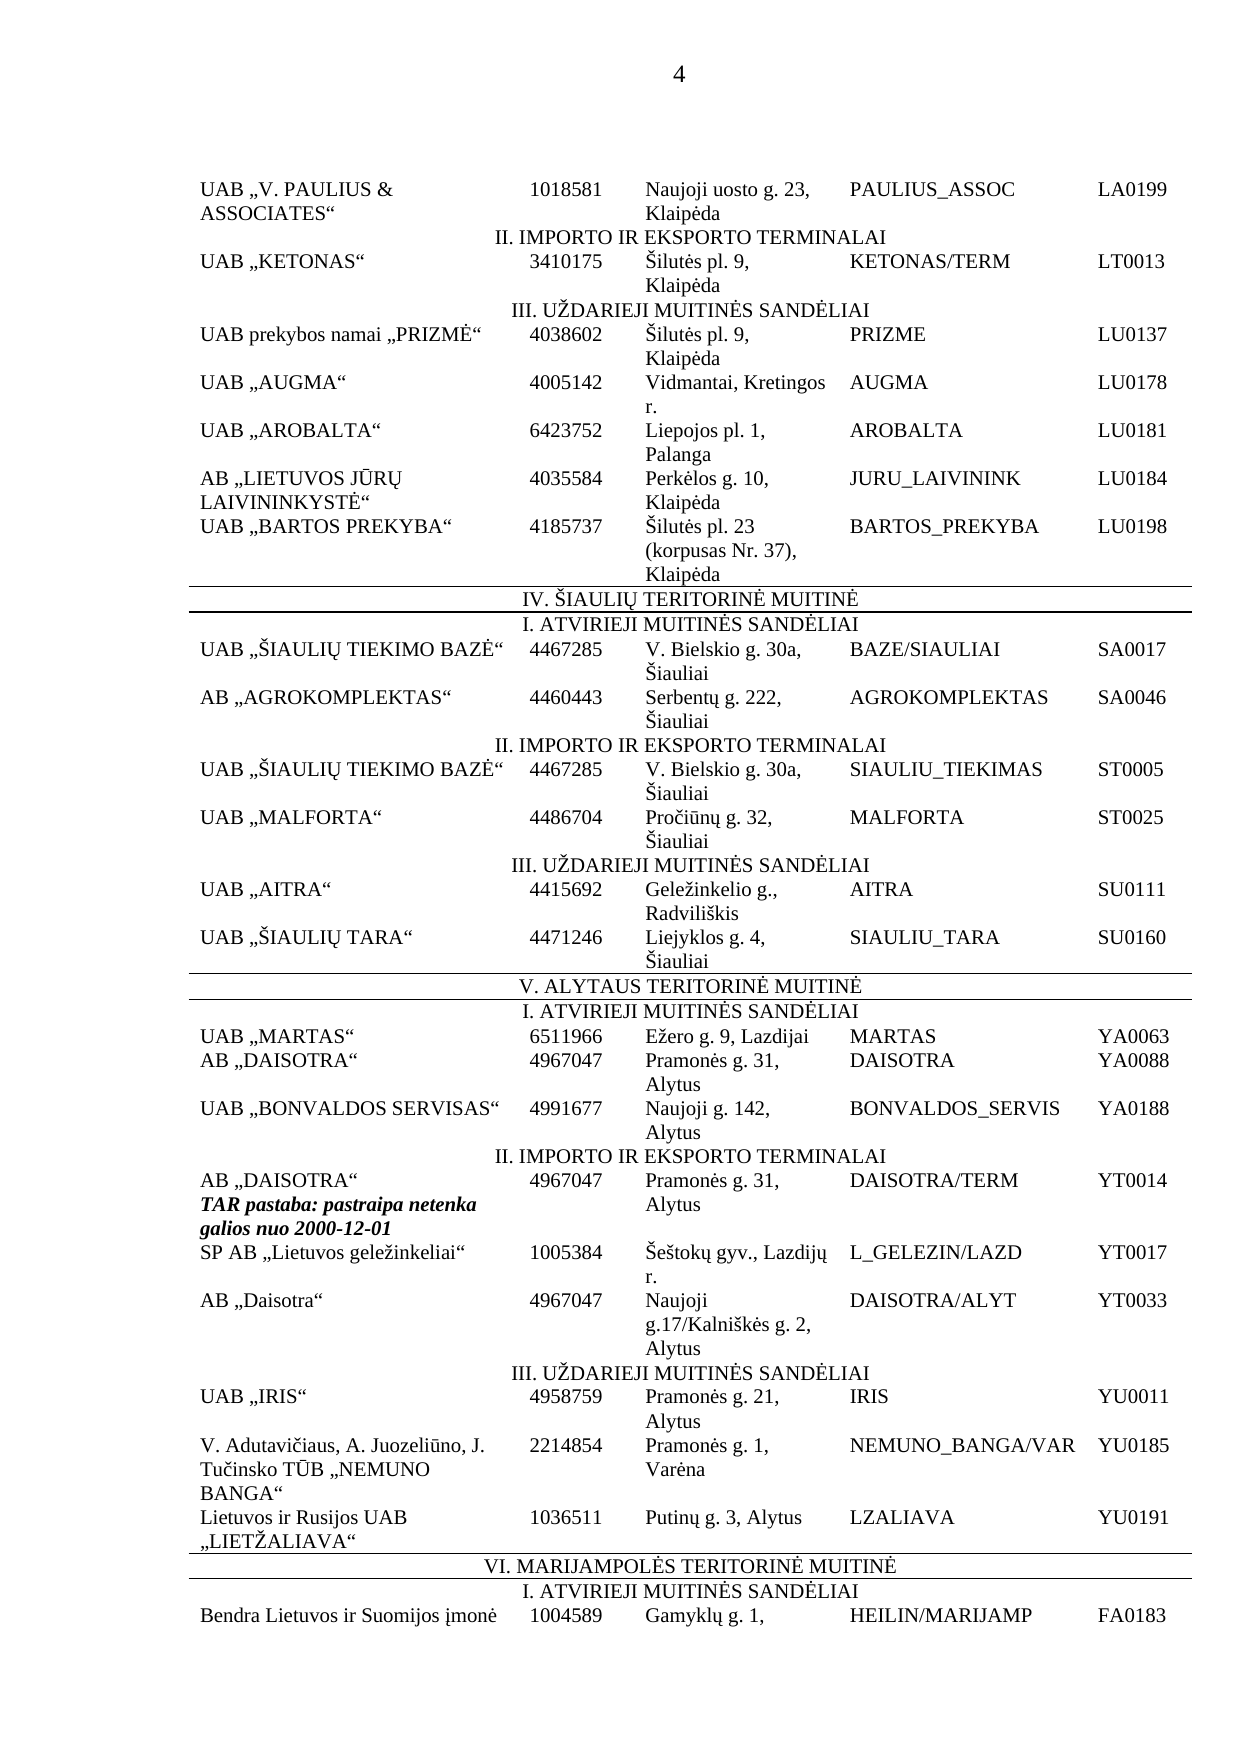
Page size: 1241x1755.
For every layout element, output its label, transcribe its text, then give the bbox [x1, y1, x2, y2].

table_cell Perkėlos g. 10, Klaipėda [634, 466, 838, 514]
table_cell VI. MARIJAMPOLĖS TERITORINĖ MUITINĖ [189, 1554, 1192, 1578]
table_cell LU0178 [1086, 370, 1192, 418]
table_cell Putinų g. 3, Alytus [634, 1505, 838, 1553]
table_cell I. ATVIRIEJI MUITINĖS SANDĖLIAI [189, 1000, 1192, 1023]
table_cell DAISOTRA/ALYT [838, 1288, 1086, 1360]
table_cell YA0088 [1086, 1048, 1192, 1096]
table_cell UAB „ŠIAULIŲ TARA“ [189, 925, 518, 973]
table_cell AROBALTA [838, 418, 1086, 466]
table_cell IRIS [838, 1385, 1086, 1433]
table_cell Liepojos pl. 1, Palanga [634, 418, 838, 466]
table_cell UAB „ŠIAULIŲ TIEKIMO BAZĖ“ [189, 757, 518, 805]
table_cell 1004589 [518, 1603, 634, 1627]
table_cell AITRA [838, 877, 1086, 925]
table_cell AB „DAISOTRA“ [189, 1048, 518, 1096]
table_cell II. IMPORTO IR EKSPORTO TERMINALAI [189, 1144, 1192, 1168]
table_cell KETONAS/TERM [838, 249, 1086, 297]
table_cell Naujoji g. 142, Alytus [634, 1096, 838, 1144]
table_cell SIAULIU_TARA [838, 925, 1086, 973]
table_cell Naujoji g.17/Kalniškės g. 2, Alytus [634, 1288, 838, 1360]
table_cell YU0185 [1086, 1433, 1192, 1505]
table_cell AB „Daisotra“ [189, 1288, 518, 1360]
table_cell IV. ŠIAULIŲ TERITORINĖ MUITINĖ [189, 587, 1192, 611]
table_cell AGROKOMPLEKTAS [838, 685, 1086, 733]
table_cell NEMUNO_BANGA/VAR [838, 1433, 1086, 1505]
table_cell AUGMA [838, 370, 1086, 418]
table_cell 4471246 [518, 925, 634, 973]
table_cell II. IMPORTO IR EKSPORTO TERMINALAI [189, 225, 1192, 249]
table_cell PAULIUS_ASSOC [838, 177, 1086, 225]
table_cell 4460443 [518, 685, 634, 733]
table_cell UAB „AUGMA“ [189, 370, 518, 418]
table_cell III. UŽDARIEJI MUITINĖS SANDĖLIAI [189, 1360, 1192, 1384]
table_cell YT0017 [1086, 1240, 1192, 1288]
table_cell Šilutės pl. 23 (korpusas Nr. 37), Klaipėda [634, 514, 838, 586]
table_cell DAISOTRA/TERM [838, 1168, 1086, 1240]
table_cell V. Bielskio g. 30a, Šiauliai [634, 636, 838, 684]
table_cell Gamyklų g. 1, [634, 1603, 838, 1627]
table_cell Vidmantai, Kretingos r. [634, 370, 838, 418]
table_cell UAB „IRIS“ [189, 1385, 518, 1433]
table_cell AB „AGROKOMPLEKTAS“ [189, 685, 518, 733]
table_cell Šeštokų gyv., Lazdijų r. [634, 1240, 838, 1288]
table_cell YU0191 [1086, 1505, 1192, 1553]
table_cell YT0033 [1086, 1288, 1192, 1360]
table_cell HEILIN/MARIJAMP [838, 1603, 1086, 1627]
table_cell Šilutės pl. 9, Klaipėda [634, 322, 838, 370]
table_cell AB „LIETUVOS JŪRŲ LAIVININKYSTĖ“ [189, 466, 518, 514]
table_cell 2214854 [518, 1433, 634, 1505]
table_cell LU0198 [1086, 514, 1192, 586]
table_cell 4967047 [518, 1288, 634, 1360]
table_cell 4467285 [518, 636, 634, 684]
table_cell ST0005 [1086, 757, 1192, 805]
table_cell YU0011 [1086, 1385, 1192, 1433]
table_cell LZALIAVA [838, 1505, 1086, 1553]
table_cell 1018581 [518, 177, 634, 225]
table_cell V. ALYTAUS TERITORINĖ MUITINĖ [189, 974, 1192, 998]
table_cell 4415692 [518, 877, 634, 925]
table_cell DAISOTRA [838, 1048, 1086, 1096]
table_cell LT0013 [1086, 249, 1192, 297]
table_cell BAZE/SIAULIAI [838, 636, 1086, 684]
table_cell UAB „BONVALDOS SERVISAS“ [189, 1096, 518, 1144]
table_cell SU0160 [1086, 925, 1192, 973]
table_cell SA0017 [1086, 636, 1192, 684]
table_cell UAB „V. PAULIUS & ASSOCIATES“ [189, 177, 518, 225]
table_cell Serbentų g. 222, Šiauliai [634, 685, 838, 733]
table_cell I. ATVIRIEJI MUITINĖS SANDĖLIAI [189, 613, 1192, 636]
table_cell 6423752 [518, 418, 634, 466]
table_cell Šilutės pl. 9, Klaipėda [634, 249, 838, 297]
table_cell MALFORTA [838, 805, 1086, 853]
table_cell UAB „MARTAS“ [189, 1024, 518, 1048]
table_cell Naujoji uosto g. 23, Klaipėda [634, 177, 838, 225]
table_cell LU0137 [1086, 322, 1192, 370]
table_cell 4038602 [518, 322, 634, 370]
table_cell UAB „KETONAS“ [189, 249, 518, 297]
table_cell UAB „ŠIAULIŲ TIEKIMO BAZĖ“ [189, 636, 518, 684]
table_cell 4967047 [518, 1048, 634, 1096]
table_cell Pramonės g. 31, Alytus [634, 1048, 838, 1096]
table_cell III. UŽDARIEJI MUITINĖS SANDĖLIAI [189, 298, 1192, 322]
table_cell SA0046 [1086, 685, 1192, 733]
table_cell Pročiūnų g. 32, Šiauliai [634, 805, 838, 853]
table_cell UAB „MALFORTA“ [189, 805, 518, 853]
table_cell III. UŽDARIEJI MUITINĖS SANDĖLIAI [189, 853, 1192, 877]
table_cell SIAULIU_TIEKIMAS [838, 757, 1086, 805]
table_cell 4486704 [518, 805, 634, 853]
table_cell V. Adutavičiaus, A. Juozeliūno, J. Tučinsko TŪB „NEMUNO BANGA“ [189, 1433, 518, 1505]
table_cell PRIZME [838, 322, 1086, 370]
table_cell YA0188 [1086, 1096, 1192, 1144]
table_cell 4185737 [518, 514, 634, 586]
table_cell YA0063 [1086, 1024, 1192, 1048]
table_cell V. Bielskio g. 30a, Šiauliai [634, 757, 838, 805]
table_cell Geležinkelio g., Radviliškis [634, 877, 838, 925]
table_cell 4467285 [518, 757, 634, 805]
table_cell Liejyklos g. 4, Šiauliai [634, 925, 838, 973]
table_cell Bendra Lietuvos ir Suomijos įmonė [189, 1603, 518, 1627]
table_cell 1036511 [518, 1505, 634, 1553]
table_cell YT0014 [1086, 1168, 1192, 1240]
table_cell Pramonės g. 31, Alytus [634, 1168, 838, 1240]
table_cell FA0183 [1086, 1603, 1192, 1627]
table_cell I. ATVIRIEJI MUITINĖS SANDĖLIAI [189, 1579, 1192, 1603]
table_cell ST0025 [1086, 805, 1192, 853]
table_cell 4958759 [518, 1385, 634, 1433]
table_cell 4991677 [518, 1096, 634, 1144]
table_cell BARTOS_PREKYBA [838, 514, 1086, 586]
table_cell Pramonės g. 1, Varėna [634, 1433, 838, 1505]
table_cell Pramonės g. 21, Alytus [634, 1385, 838, 1433]
table_cell II. IMPORTO IR EKSPORTO TERMINALAI [189, 733, 1192, 757]
table_cell L_GELEZIN/LAZD [838, 1240, 1086, 1288]
table_cell LA0199 [1086, 177, 1192, 225]
table_cell UAB „BARTOS PREKYBA“ [189, 514, 518, 586]
table_cell UAB prekybos namai „PRIZMĖ“ [189, 322, 518, 370]
table_cell AB „DAISOTRA“ TAR pastaba: pastraipa netenka galios nuo 2000-12-01 [189, 1168, 518, 1240]
table_cell 4035584 [518, 466, 634, 514]
table_cell Ežero g. 9, Lazdijai [634, 1024, 838, 1048]
table_cell MARTAS [838, 1024, 1086, 1048]
table_cell BONVALDOS_SERVIS [838, 1096, 1086, 1144]
table_cell 3410175 [518, 249, 634, 297]
table_cell SP AB „Lietuvos geležinkeliai“ [189, 1240, 518, 1288]
table_cell UAB „AITRA“ [189, 877, 518, 925]
table_cell 1005384 [518, 1240, 634, 1288]
table_cell 4967047 [518, 1168, 634, 1240]
table_cell JURU_LAIVININK [838, 466, 1086, 514]
table_cell LU0181 [1086, 418, 1192, 466]
table_cell 6511966 [518, 1024, 634, 1048]
table_cell Lietuvos ir Rusijos UAB „LIETŽALIAVA“ [189, 1505, 518, 1553]
table_cell 4005142 [518, 370, 634, 418]
table_cell UAB „AROBALTA“ [189, 418, 518, 466]
table_cell LU0184 [1086, 466, 1192, 514]
table_cell SU0111 [1086, 877, 1192, 925]
